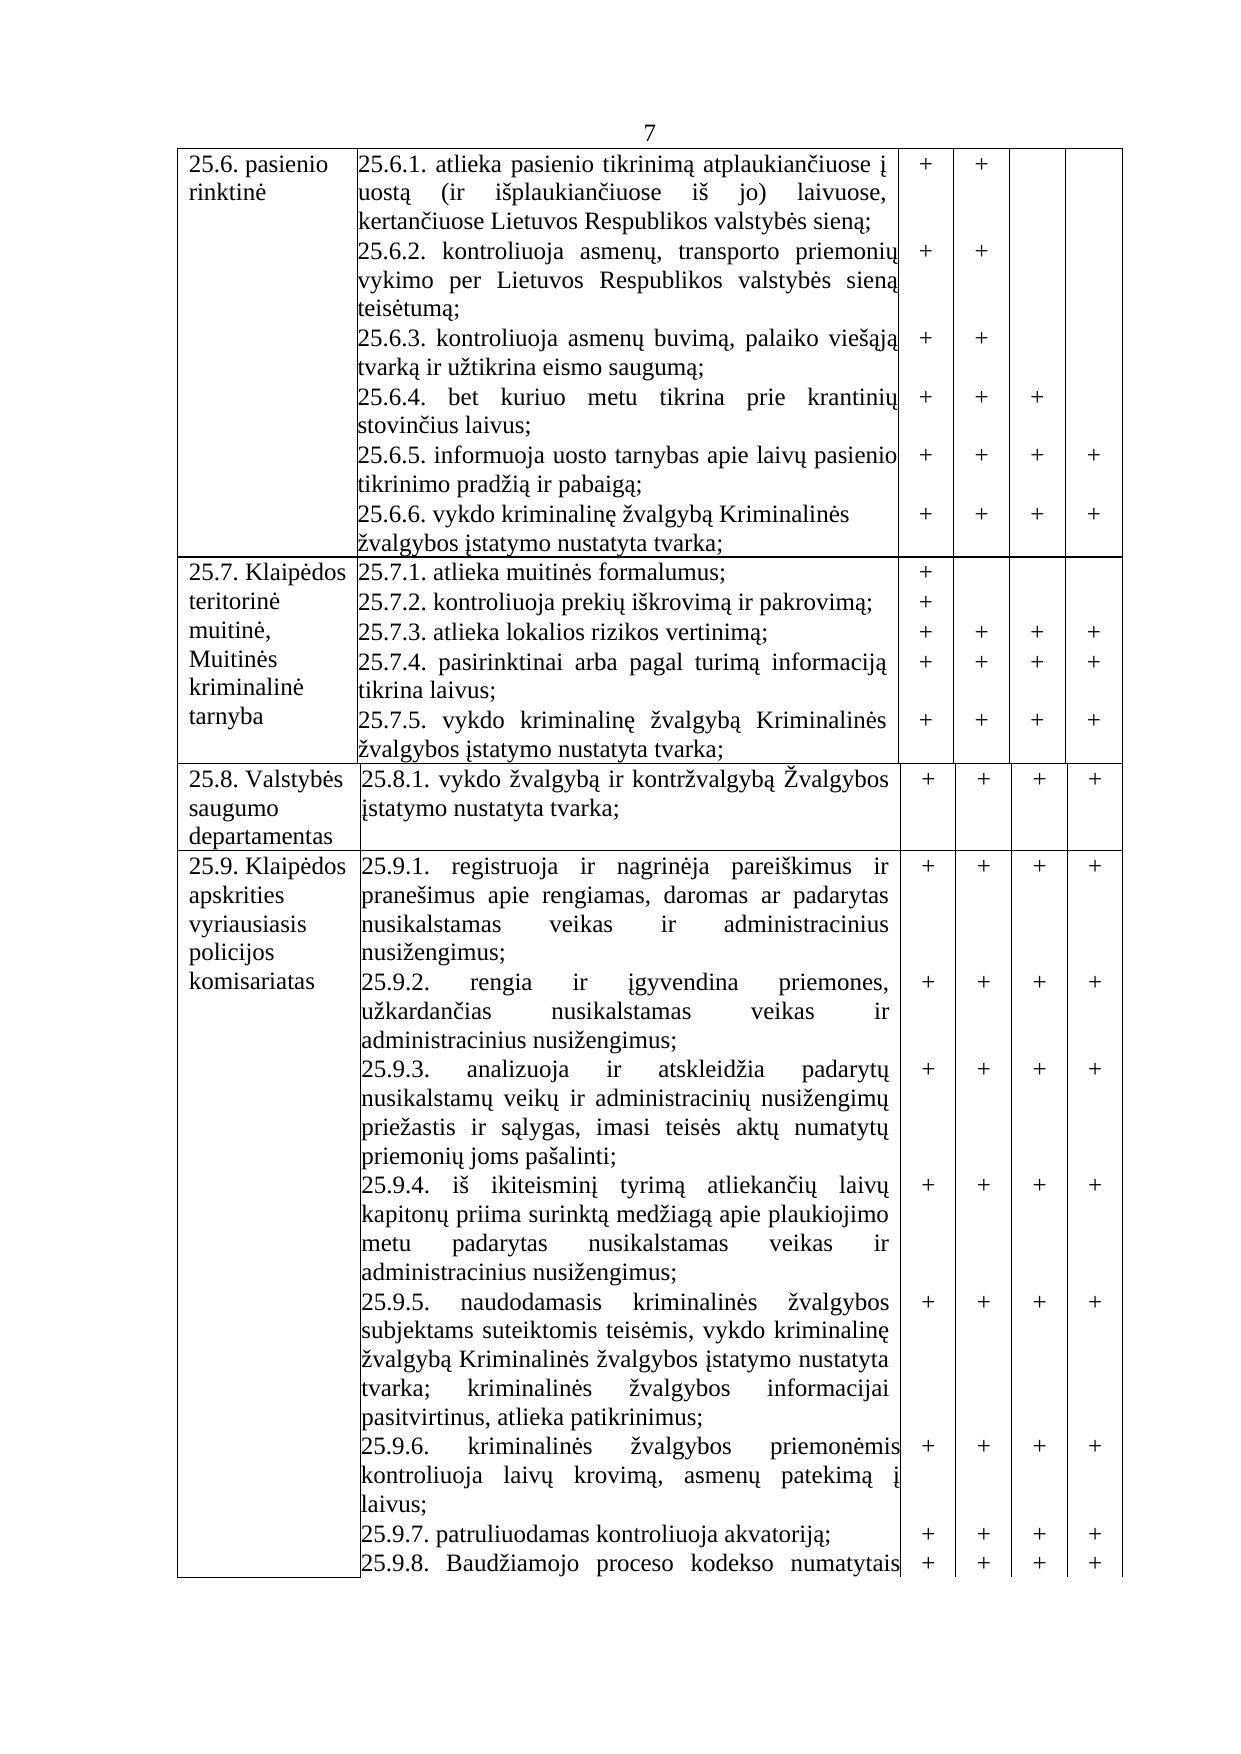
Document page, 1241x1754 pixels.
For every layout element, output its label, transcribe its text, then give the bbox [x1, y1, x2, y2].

table_cell + [1012, 1518, 1067, 1547]
table_cell [1010, 586, 1065, 616]
table_cell + [954, 322, 1009, 381]
table_cell + [899, 235, 953, 322]
table_cell 25.9.7. patruliuodamas kontroliuoja akvatoriją; [361, 1518, 900, 1547]
table_cell + [901, 966, 955, 1053]
table_cell 25.7.4. pasirinktinai arba pagal turimą informaciją tikrina laivus; [358, 646, 898, 704]
table_cell + [1068, 1054, 1122, 1169]
table_cell + [956, 1518, 1011, 1547]
table_cell [1010, 149, 1065, 235]
table_cell [1066, 235, 1122, 322]
table_cell 25.6.4. bet kuriuo metu tikrina prie krantinių stovinčius laivus; [358, 381, 898, 439]
table_cell + [901, 1286, 955, 1430]
table_cell + [899, 586, 953, 616]
table_cell 25.9.4. iš ikiteisminį tyrimą atliekančių laivų kapitonų priima surinktą medžiagą apie plaukiojimo metu padarytas nusikalstamas veikas ir administracinius nusižengimus; [361, 1170, 900, 1286]
table_cell + [1066, 439, 1122, 498]
table_cell + [954, 704, 1009, 763]
table_cell + [901, 851, 955, 966]
table_cell + [1010, 498, 1065, 556]
table_cell [1066, 381, 1122, 439]
table_cell 25.7.3. atlieka lokalios rizikos vertinimą; [358, 616, 898, 646]
table_cell + [899, 616, 953, 646]
table_cell + [901, 1170, 955, 1286]
table_cell + [956, 1286, 1011, 1430]
table_cell + [1012, 1286, 1067, 1430]
table_cell + [1012, 851, 1067, 966]
table_cell + [1010, 704, 1065, 763]
table_cell + [1068, 1518, 1122, 1547]
table_cell 25.7. Klaipėdos teritorinė muitinė, Muitinės kriminalinė tarnyba [178, 558, 357, 763]
table_cell 25.9.1. registruoja ir nagrinėja pareiškimus ir pranešimus apie rengiamas, daromas ar padarytas nusikalstamas veikas ir administracinius nusižengimus; [361, 851, 900, 966]
table_cell + [956, 1054, 1011, 1169]
table_cell 25.6. pasienio rinktinė [178, 149, 357, 556]
table_cell [954, 586, 1009, 616]
table_cell + [1010, 646, 1065, 704]
table_cell 25.9.3. analizuoja ir atskleidžia padarytų nusikalstamų veikų ir administracinių nusižengimų priežastis ir sąlygas, imasi teisės aktų numatytų priemonių joms pašalinti; [361, 1054, 900, 1169]
table_cell + [899, 558, 953, 586]
table_cell + [956, 966, 1011, 1053]
table_cell + [954, 381, 1009, 439]
table_cell + [1066, 704, 1122, 763]
table_cell + [1068, 1548, 1122, 1577]
table_cell + [1068, 1170, 1122, 1286]
table_cell + [899, 439, 953, 498]
table_cell + [1066, 616, 1122, 646]
table_cell 25.9.6. kriminalinės žvalgybos priemonėmis kontroliuoja laivų krovimą, asmenų patekimą į laivus; [361, 1430, 900, 1518]
table_cell + [899, 704, 953, 763]
table_cell + [1012, 1430, 1067, 1518]
table_cell + [1068, 764, 1122, 850]
table_cell + [956, 851, 1011, 966]
table_cell + [899, 381, 953, 439]
table_cell + [1010, 381, 1065, 439]
table_cell 25.9.2. rengia ir įgyvendina priemones, užkardančias nusikalstamas veikas ir administracinius nusižengimus; [361, 966, 900, 1053]
table_cell + [1066, 498, 1122, 556]
table_cell + [901, 1518, 955, 1547]
table_cell + [954, 646, 1009, 704]
table_cell 25.7.1. atlieka muitinės formalumus; [358, 558, 898, 586]
table_cell [1010, 322, 1065, 381]
table_cell 25.6.5. informuoja uosto tarnybas apie laivų pasienio tikrinimo pradžią ir pabaigą; [358, 439, 898, 498]
table_cell [1066, 322, 1122, 381]
table_cell + [901, 1054, 955, 1169]
table_cell [1066, 558, 1122, 586]
table_cell + [1010, 616, 1065, 646]
table_cell [954, 558, 1009, 586]
table_cell + [901, 1548, 955, 1577]
table_cell 25.6.2. kontroliuoja asmenų, transporto priemonių vykimo per Lietuvos Respublikos valstybės sieną teisėtumą; [358, 235, 898, 322]
table_cell + [899, 646, 953, 704]
table_cell + [954, 498, 1009, 556]
table_cell + [899, 322, 953, 381]
table_cell 25.9.5. naudodamasis kriminalinės žvalgybos subjektams suteiktomis teisėmis, vykdo kriminalinę žvalgybą Kriminalinės žvalgybos įstatymo nustatyta tvarka; kriminalinės žvalgybos informacijai pasitvirtinus, atlieka patikrinimus; [361, 1286, 900, 1430]
table_cell + [956, 764, 1011, 850]
table_cell + [1012, 1170, 1067, 1286]
table_cell [1066, 586, 1122, 616]
table_cell + [1066, 646, 1122, 704]
table_cell + [899, 498, 953, 556]
table_cell + [954, 439, 1009, 498]
table_cell + [1068, 851, 1122, 966]
table_cell 25.8.1. vykdo žvalgybą ir kontržvalgybą Žvalgybos įstatymo nustatyta tvarka; [361, 764, 900, 850]
table_cell + [901, 1430, 955, 1518]
table_cell + [956, 1548, 1011, 1577]
table_cell 25.9.8. Baudžiamojo proceso kodekso numatytais [361, 1548, 900, 1577]
table_cell + [1012, 764, 1067, 850]
table_cell + [1012, 1548, 1067, 1577]
table_cell 25.7.5. vykdo kriminalinę žvalgybą Kriminalinės žvalgybos įstatymo nustatyta tvarka; [358, 704, 898, 763]
table_cell + [954, 149, 1009, 235]
table_cell + [956, 1170, 1011, 1286]
table_cell + [1068, 1430, 1122, 1518]
table_cell + [1012, 966, 1067, 1053]
table_cell 25.6.6. vykdo kriminalinę žvalgybą Kriminalinės žvalgybos įstatymo nustatyta tvarka; [358, 498, 898, 556]
table_cell + [1012, 1054, 1067, 1169]
table_cell + [1010, 439, 1065, 498]
table_cell 25.8. Valstybės saugumo departamentas [178, 764, 360, 850]
table_cell + [899, 149, 953, 235]
table_cell [1010, 235, 1065, 322]
table_cell [1066, 149, 1122, 235]
table_cell + [1068, 966, 1122, 1053]
table_cell + [1068, 1286, 1122, 1430]
table_cell 25.6.3. kontroliuoja asmenų buvimą, palaiko viešąją tvarką ir užtikrina eismo saugumą; [358, 322, 898, 381]
table_cell + [901, 764, 955, 850]
table_cell + [954, 616, 1009, 646]
table_cell 25.6.1. atlieka pasienio tikrinimą atplaukiančiuose į uostą (ir išplaukiančiuose iš jo) laivuose, kertančiuose Lietuvos Respublikos valstybės sieną; [358, 149, 898, 235]
table_cell 25.7.2. kontroliuoja prekių iškrovimą ir pakrovimą; [358, 586, 898, 616]
table_cell + [956, 1430, 1011, 1518]
table_cell + [954, 235, 1009, 322]
table_cell 25.9. Klaipėdos apskrities vyriausiasis policijos komisariatas [178, 851, 360, 1577]
table_cell [1010, 558, 1065, 586]
